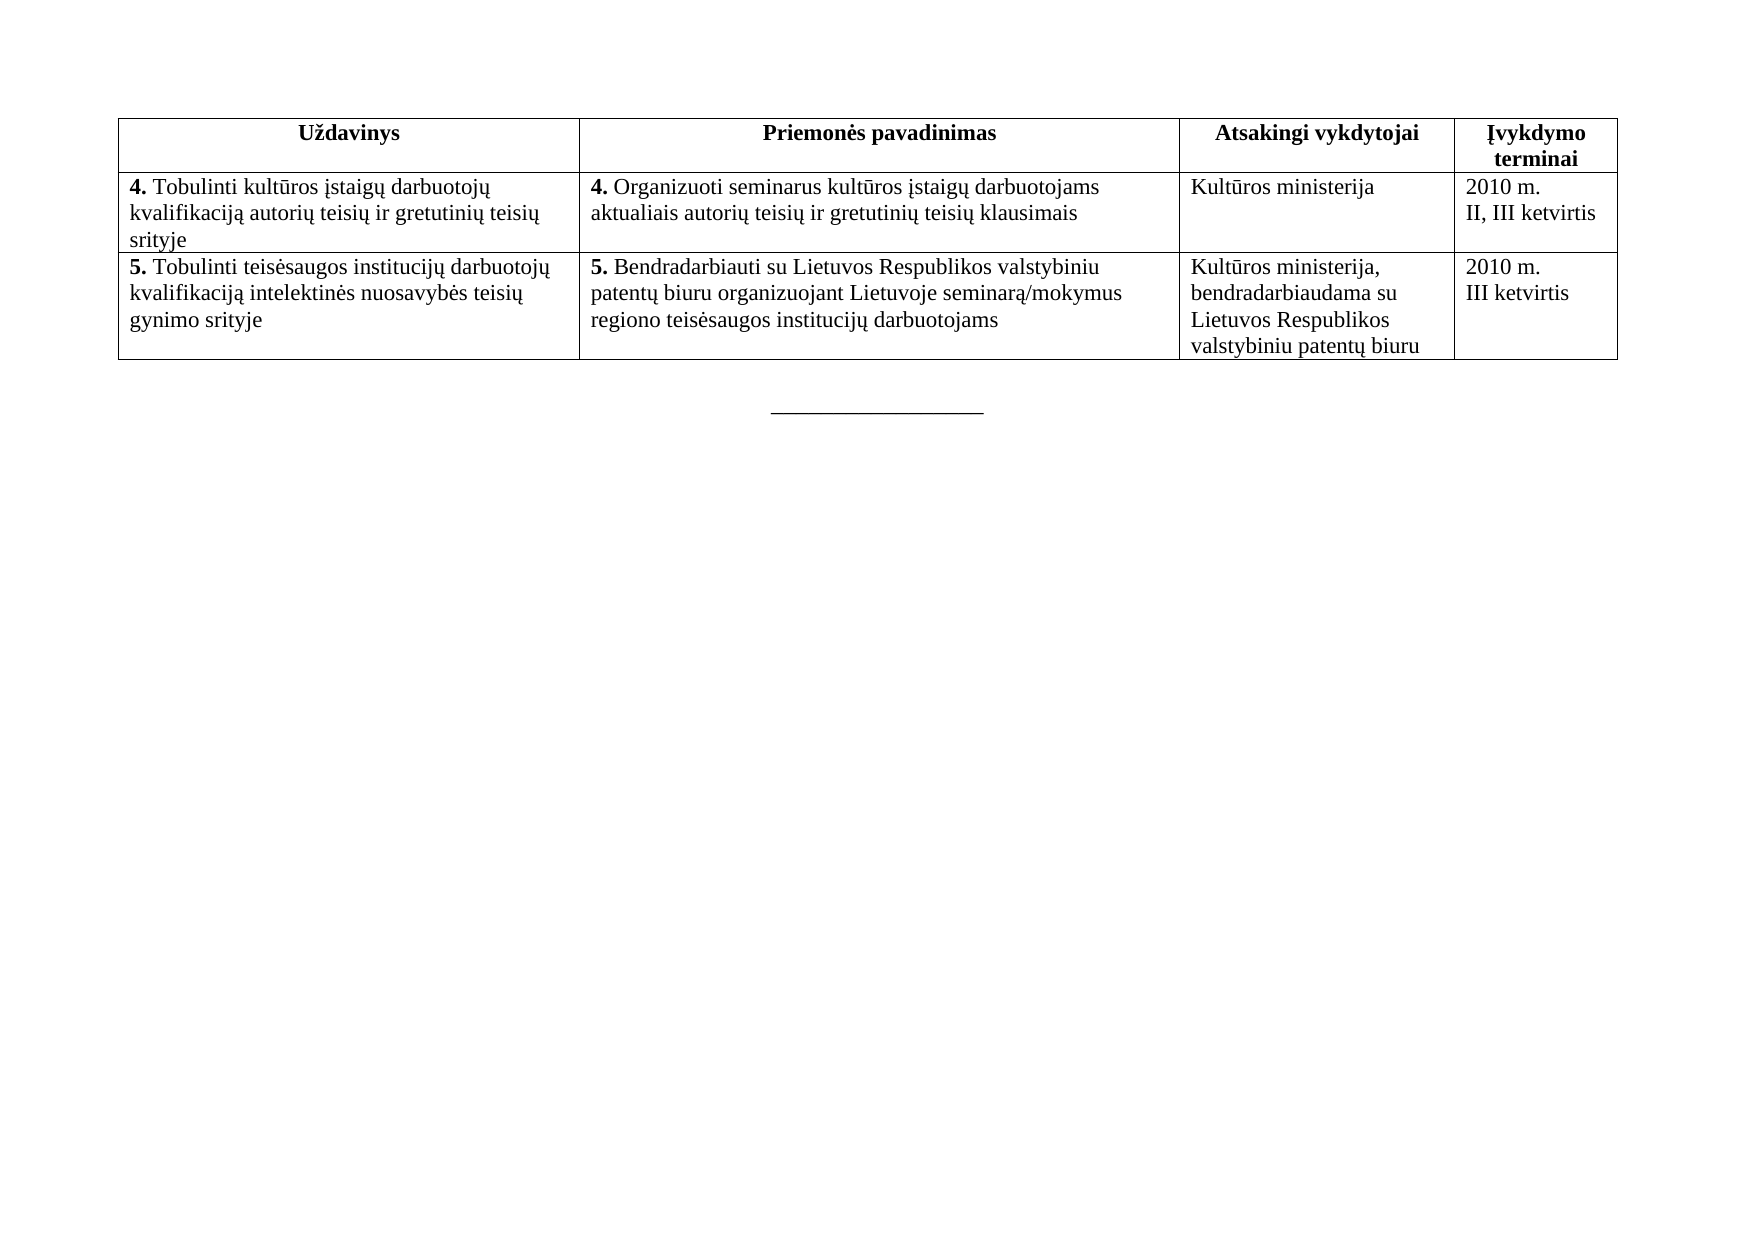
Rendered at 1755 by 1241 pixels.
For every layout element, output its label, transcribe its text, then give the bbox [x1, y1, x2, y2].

table_cell 5. Bendradarbiauti su Lietuvos Respublikos valstybiniu patentų biuru organizuojant Lietuvoje seminarą/mokymus regiono teisėsaugos institucijų darbuotojams [580, 253, 1179, 358]
table_cell 4. Organizuoti seminarus kultūros įstaigų darbuotojams aktualiais autorių teisių ir gretutinių teisių klausimais [580, 173, 1179, 252]
table_cell 2010 m. III ketvirtis [1455, 253, 1617, 358]
table_header Uždavinys [119, 119, 579, 172]
table_header Priemonės pavadinimas [580, 119, 1179, 172]
table_cell 5. Tobulinti teisėsaugos institucijų darbuotojų kvalifikaciją intelektinės nuosavybės teisių gynimo srityje [119, 253, 579, 358]
table_cell Kultūros ministerija, bendradarbiaudama su Lietuvos Respublikos valstybiniu patentų biuru [1180, 253, 1454, 358]
text _________________ [118, 388, 1636, 417]
table_header Atsakingi vykdytojai [1180, 119, 1454, 172]
table_cell Kultūros ministerija [1180, 173, 1454, 252]
table_cell 4. Tobulinti kultūros įstaigų darbuotojų kvalifikaciją autorių teisių ir gretutinių teisių srityje [119, 173, 579, 252]
table_header Įvykdymo terminai [1455, 119, 1617, 172]
table_cell 2010 m. II, III ketvirtis [1455, 173, 1617, 252]
